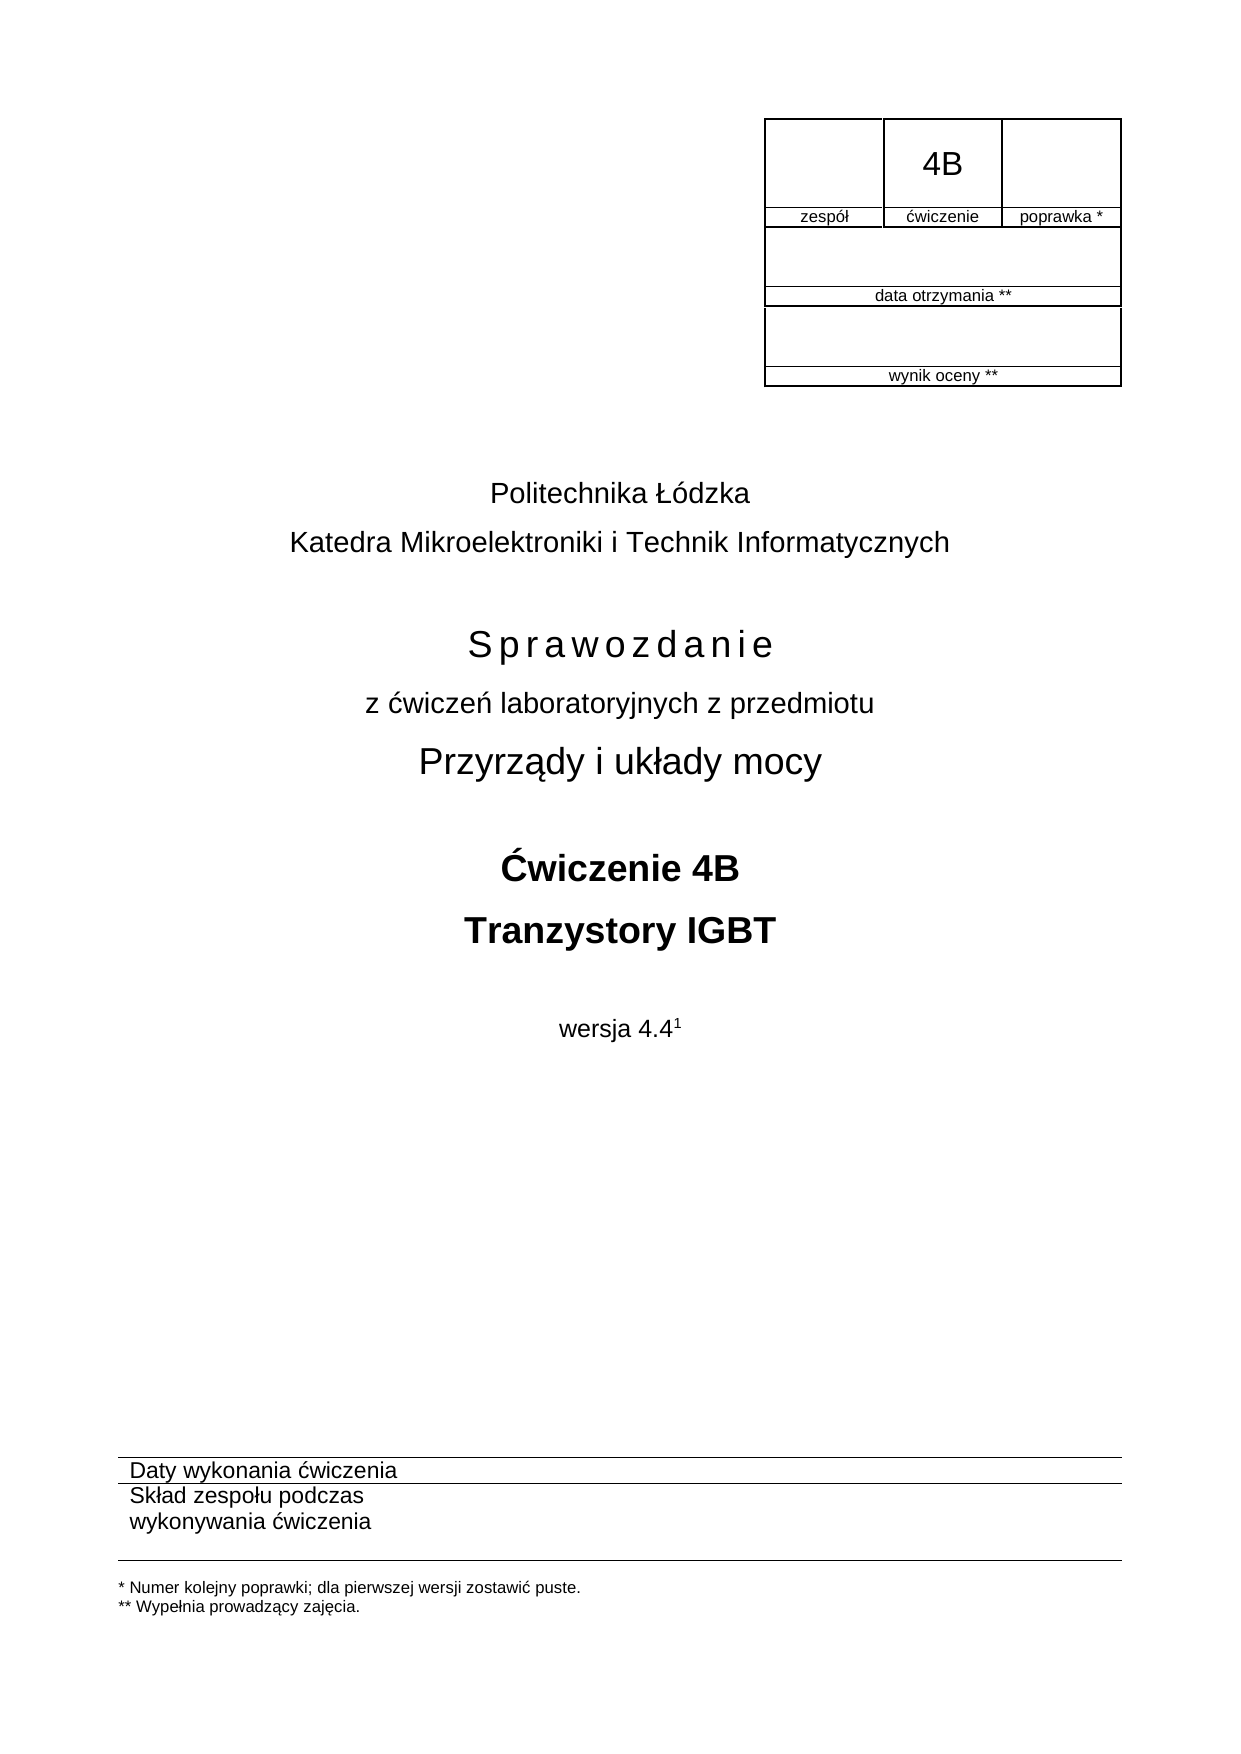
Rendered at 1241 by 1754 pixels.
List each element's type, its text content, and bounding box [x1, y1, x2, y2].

table_header [499, 1458, 1122, 1483]
text ** Wypełnia prowadzący zajęcia. [118, 1597, 1122, 1616]
table_cell [118, 565, 1122, 618]
table_cell [766, 228, 1120, 286]
table_cell Sprawozdanie z ćwiczeń laboratoryjnych z przedmiotu Przyrządy i układy mocy [118, 618, 1122, 788]
table_cell Skład zespołu podczas wykonywania ćwiczenia [118, 1484, 499, 1560]
table_header [1003, 120, 1120, 207]
table_cell wynik oceny ** [766, 367, 1120, 385]
table_header Daty wykonania ćwiczenia [118, 1458, 499, 1483]
table_cell [118, 1049, 1122, 1373]
table_cell poprawka * [1003, 208, 1120, 226]
table_header 4B [885, 120, 1001, 207]
text * Numer kolejny poprawki; dla pierwszej wersji zostawić puste. [118, 1578, 1122, 1597]
table_cell Ćwiczenie 4B Tranzystory IGBT wersja 4.41 [118, 841, 1122, 1049]
table_cell zespół [766, 208, 882, 226]
table_cell [118, 788, 1122, 841]
table_header Politechnika Łódzka Katedra Mikroelektroniki i Technik Informatycznych [118, 471, 1122, 564]
table_cell data otrzymania ** [766, 287, 1120, 305]
table_cell [499, 1484, 1122, 1560]
table_header [766, 120, 882, 207]
table_cell [766, 308, 1120, 366]
table_cell ćwiczenie [885, 208, 1001, 226]
